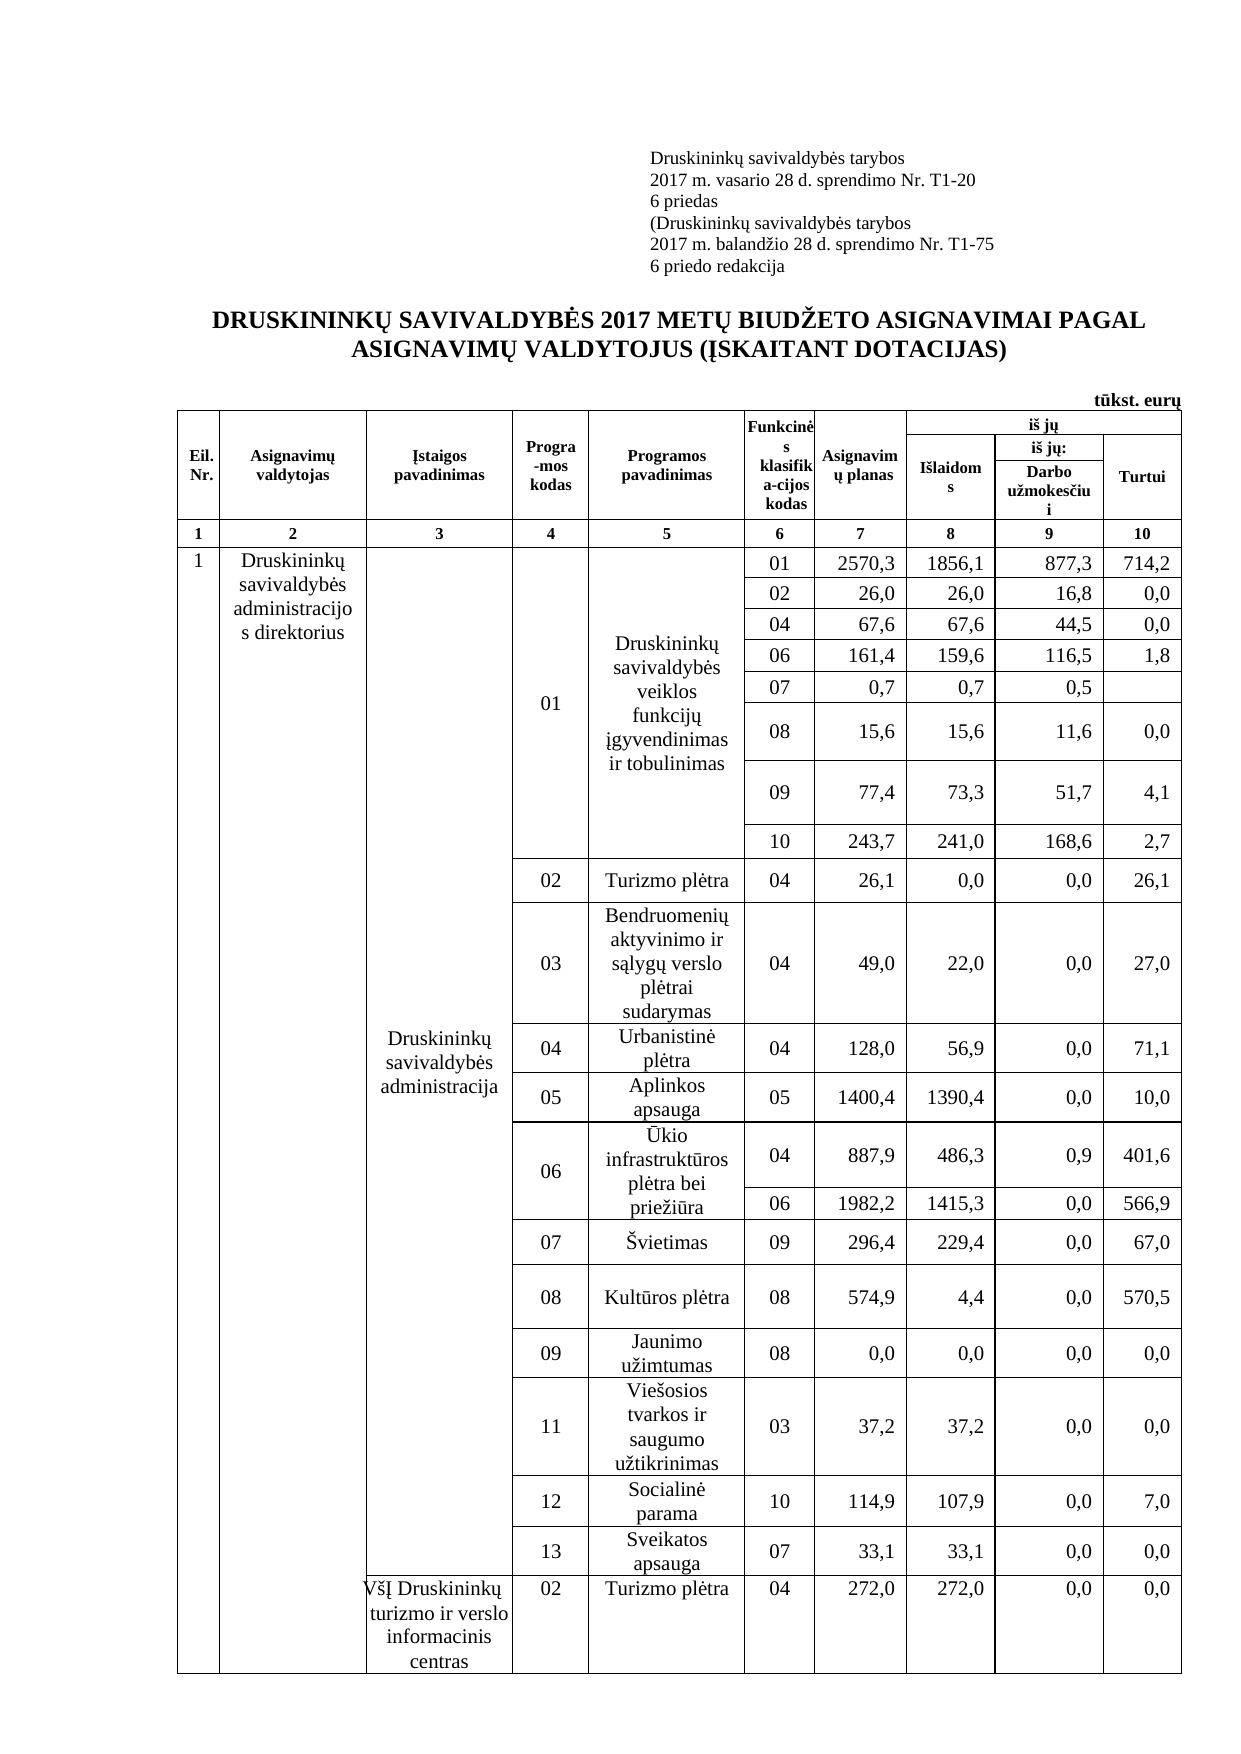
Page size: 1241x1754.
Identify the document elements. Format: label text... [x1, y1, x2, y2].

table_cell 09 [513, 1329, 588, 1377]
table_cell 10 [745, 1476, 814, 1526]
table_cell 877,3 [996, 548, 1103, 577]
table_cell 01 [513, 548, 588, 858]
table_cell 0,0 [1104, 609, 1181, 639]
table_cell 27,0 [1104, 903, 1181, 1023]
table_cell 574,9 [815, 1265, 906, 1328]
table_cell 15,6 [907, 703, 994, 759]
text DRUSKININKŲ SAVIVALDYBĖS 2017 METŲ BIUDŽETO ASIGNAVIMAI PAGAL ASIGNAVIMŲ VALDYTOJUS (ĮSKAITANT DOTACIJAS) [177, 305, 1181, 362]
text (Druskininkų savivaldybės tarybos [177, 212, 1181, 233]
table_cell 49,0 [815, 903, 906, 1023]
table_cell 1415,3 [907, 1188, 994, 1219]
table_cell Urbanistinė plėtra [589, 1024, 744, 1072]
table_cell 296,4 [815, 1220, 906, 1264]
table_cell Druskininkų savivaldybės administracijos direktorius [220, 548, 366, 1673]
table_cell 44,5 [996, 609, 1103, 639]
text Druskininkų savivaldybės tarybos [365, 147, 1181, 168]
table_cell 0,0 [996, 1073, 1103, 1121]
table_cell 486,3 [907, 1123, 994, 1187]
table_cell Turizmo plėtra [589, 1576, 744, 1673]
text 2017 m. vasario 28 d. sprendimo Nr. T1-20 [177, 168, 1181, 190]
table_cell 0,0 [1104, 1329, 1181, 1377]
table_cell Ūkio infrastruktūros plėtra bei priežiūra [589, 1123, 744, 1219]
table_cell 161,4 [815, 640, 906, 671]
table_cell 04 [745, 903, 814, 1023]
text 2017 m. balandžio 28 d. sprendimo Nr. T1-75 [177, 233, 1181, 255]
table_cell 0,0 [996, 1265, 1103, 1328]
table_cell 401,6 [1104, 1123, 1181, 1187]
table_cell 0,0 [996, 903, 1103, 1023]
table_cell 08 [745, 703, 814, 759]
table_cell 09 [745, 761, 814, 824]
table_cell Druskininkų savivaldybės veiklos funkcijų įgyvendinimas ir tobulinimas [589, 548, 744, 858]
table_cell 07 [745, 1527, 814, 1575]
table_cell Išlaidoms [907, 435, 994, 519]
table_cell 1400,4 [815, 1073, 906, 1121]
table_cell 04 [745, 859, 814, 902]
table_cell 10 [745, 825, 814, 858]
table_header Funkcinės klasifika-cijos kodas [745, 411, 814, 519]
table_cell Švietimas [589, 1220, 744, 1264]
table_header Eil. Nr. [178, 411, 219, 519]
table_cell 0,0 [996, 1220, 1103, 1264]
table_cell 11,6 [996, 703, 1103, 759]
table_cell 10,0 [1104, 1073, 1181, 1121]
table_cell 0,0 [996, 1329, 1103, 1377]
table_cell Turizmo plėtra [589, 859, 744, 902]
table_cell 06 [745, 640, 814, 671]
table_header Įstaigos pavadinimas [367, 411, 512, 519]
table_cell 02 [745, 578, 814, 608]
table_cell 5 [589, 520, 744, 547]
table_cell 67,0 [1104, 1220, 1181, 1264]
table_cell 107,9 [907, 1476, 994, 1526]
table_cell 0,0 [1104, 578, 1181, 608]
table_cell 0,0 [996, 1378, 1103, 1474]
table_cell 08 [745, 1329, 814, 1377]
table_cell 887,9 [815, 1123, 906, 1187]
table_cell 06 [513, 1123, 588, 1219]
table_cell 04 [745, 609, 814, 639]
table_cell Aplinkos apsauga [589, 1073, 744, 1121]
table_cell 0,7 [907, 672, 994, 702]
table_cell Darbo užmokesčiui [996, 461, 1103, 519]
table_cell 15,6 [815, 703, 906, 759]
table_cell 37,2 [815, 1378, 906, 1474]
table_cell Kultūros plėtra [589, 1265, 744, 1328]
table_cell 37,2 [907, 1378, 994, 1474]
table_cell 4 [513, 520, 588, 547]
table_cell 566,9 [1104, 1188, 1181, 1219]
table_cell 168,6 [996, 825, 1103, 858]
table_cell 51,7 [996, 761, 1103, 824]
table_cell 116,5 [996, 640, 1103, 671]
table_cell 04 [745, 1576, 814, 1673]
table_cell 0,0 [996, 1024, 1103, 1072]
table_cell 02 [513, 1576, 588, 1673]
table_cell 10 [1104, 520, 1181, 547]
table_cell 0,0 [996, 1576, 1103, 1673]
table_cell Druskininkų savivaldybės administracija [367, 548, 512, 1575]
table_header Asignavimų planas [815, 411, 906, 519]
table_cell 1 [178, 548, 219, 1673]
table_cell 1,8 [1104, 640, 1181, 671]
table_cell 08 [513, 1265, 588, 1328]
table_cell 4,1 [1104, 761, 1181, 824]
table_cell 0,0 [996, 1476, 1103, 1526]
table_cell 22,0 [907, 903, 994, 1023]
table_cell 71,1 [1104, 1024, 1181, 1072]
table_cell 04 [513, 1024, 588, 1072]
table_cell iš jų: [996, 435, 1103, 460]
table_header Asignavimų valdytojas [220, 411, 366, 519]
table_cell 159,6 [907, 640, 994, 671]
table_cell 03 [513, 903, 588, 1023]
table_cell 7 [815, 520, 906, 547]
table_cell 0,5 [996, 672, 1103, 702]
table_cell 0,0 [907, 1329, 994, 1377]
table_cell Viešosios tvarkos ir saugumo užtikrinimas [589, 1378, 744, 1474]
text 6 priedas [177, 190, 1181, 212]
table_cell 01 [745, 548, 814, 577]
table_cell 56,9 [907, 1024, 994, 1072]
table_cell [1104, 672, 1181, 702]
table_cell 114,9 [815, 1476, 906, 1526]
table_cell 12 [513, 1476, 588, 1526]
table_cell 33,1 [907, 1527, 994, 1575]
table_cell 73,3 [907, 761, 994, 824]
table_cell 0,7 [815, 672, 906, 702]
table_cell 0,0 [996, 1188, 1103, 1219]
table_cell 13 [513, 1527, 588, 1575]
table_cell 04 [745, 1123, 814, 1187]
table_cell 0,0 [907, 859, 994, 902]
text 6 priedo redakcija [177, 255, 1181, 276]
table_cell 05 [513, 1073, 588, 1121]
table_header Progra-mos kodas [513, 411, 588, 519]
table_cell 0,0 [1104, 703, 1181, 759]
table_cell 1982,2 [815, 1188, 906, 1219]
table_cell 0,0 [1104, 1378, 1181, 1474]
table_cell 26,1 [1104, 859, 1181, 902]
table_cell 07 [745, 672, 814, 702]
table_cell 08 [745, 1265, 814, 1328]
table_cell 8 [907, 520, 994, 547]
table_cell 243,7 [815, 825, 906, 858]
table_cell 0,0 [1104, 1576, 1181, 1673]
table_cell 6 [745, 520, 814, 547]
table_cell 241,0 [907, 825, 994, 858]
table_cell 16,8 [996, 578, 1103, 608]
table_cell 0,0 [815, 1329, 906, 1377]
table_cell 1 [178, 520, 219, 547]
table_cell 33,1 [815, 1527, 906, 1575]
table_cell 07 [513, 1220, 588, 1264]
table_cell 02 [513, 859, 588, 902]
table_cell 0,0 [996, 1527, 1103, 1575]
table_cell 2570,3 [815, 548, 906, 577]
table_cell 3 [367, 520, 512, 547]
table_cell 714,2 [1104, 548, 1181, 577]
table_cell Sveikatos apsauga [589, 1527, 744, 1575]
table_cell 9 [996, 520, 1103, 547]
table_cell Bendruomenių aktyvinimo ir sąlygų verslo plėtrai sudarymas [589, 903, 744, 1023]
table_cell 1390,4 [907, 1073, 994, 1121]
table_cell 26,0 [815, 578, 906, 608]
table_cell 1856,1 [907, 548, 994, 577]
table_cell 03 [745, 1378, 814, 1474]
table_cell 2,7 [1104, 825, 1181, 858]
table_cell 05 [745, 1073, 814, 1121]
table_cell 229,4 [907, 1220, 994, 1264]
table_cell 0,0 [996, 859, 1103, 902]
table_cell 7,0 [1104, 1476, 1181, 1526]
table_cell 570,5 [1104, 1265, 1181, 1328]
table_header iš jų [907, 411, 1181, 434]
table_cell Jaunimo užimtumas [589, 1329, 744, 1377]
table_cell 4,4 [907, 1265, 994, 1328]
table_header Programos pavadinimas [589, 411, 744, 519]
table_cell 272,0 [907, 1576, 994, 1673]
table_cell 04 [745, 1024, 814, 1072]
table_cell VšĮ Druskininkų turizmo ir verslo informacinis centras [367, 1576, 512, 1673]
table_cell 0,9 [996, 1123, 1103, 1187]
table_cell 128,0 [815, 1024, 906, 1072]
table_cell Socialinė parama [589, 1476, 744, 1526]
table_cell 06 [745, 1188, 814, 1219]
table_cell Turtui [1104, 435, 1181, 519]
text tūkst. eurų [177, 389, 1181, 410]
table_cell 26,0 [907, 578, 994, 608]
table_cell 09 [745, 1220, 814, 1264]
table_cell 67,6 [907, 609, 994, 639]
table_cell 26,1 [815, 859, 906, 902]
table_cell 2 [220, 520, 366, 547]
table_cell 67,6 [815, 609, 906, 639]
table_cell 11 [513, 1378, 588, 1474]
table_cell 0,0 [1104, 1527, 1181, 1575]
table_cell 77,4 [815, 761, 906, 824]
table_cell 272,0 [815, 1576, 906, 1673]
